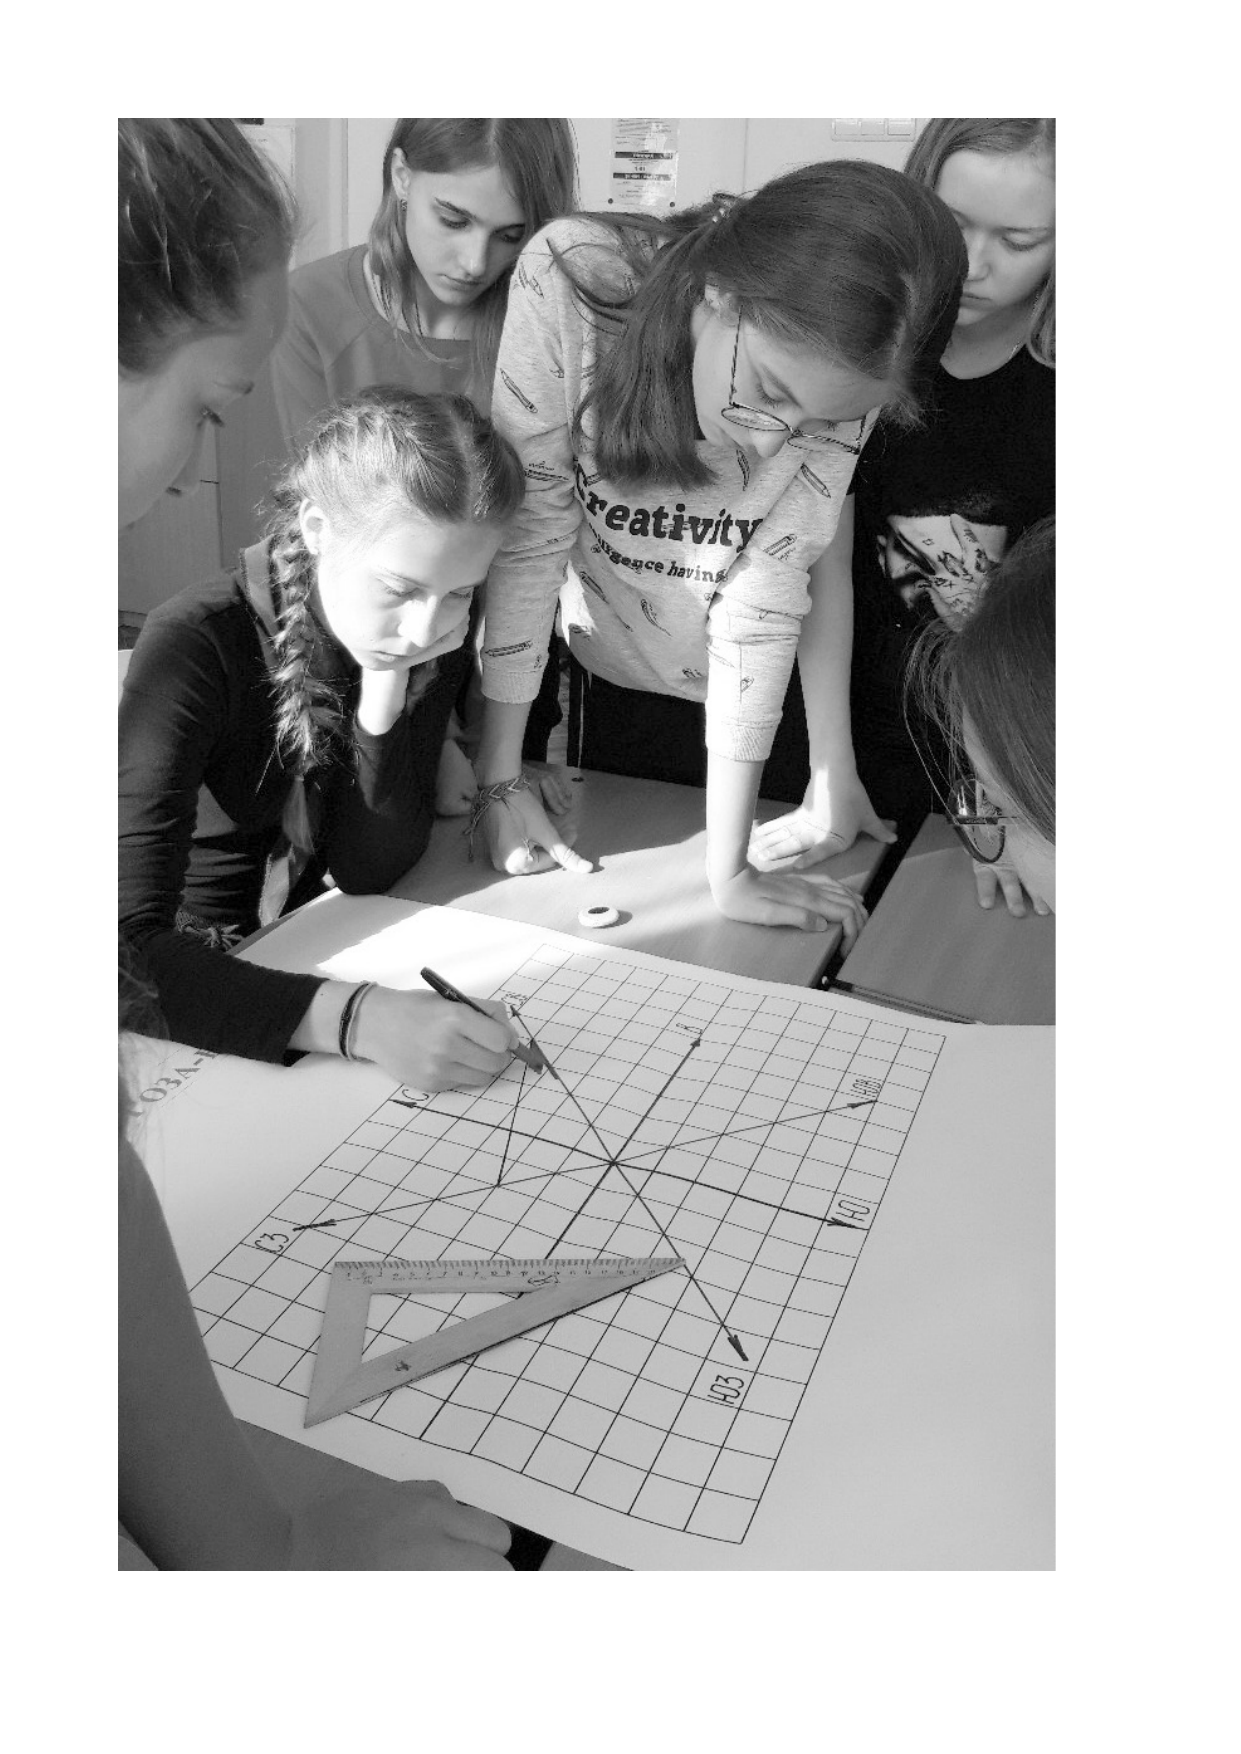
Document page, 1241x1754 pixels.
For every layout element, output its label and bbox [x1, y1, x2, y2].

picture [118, 118, 1056, 1571]
